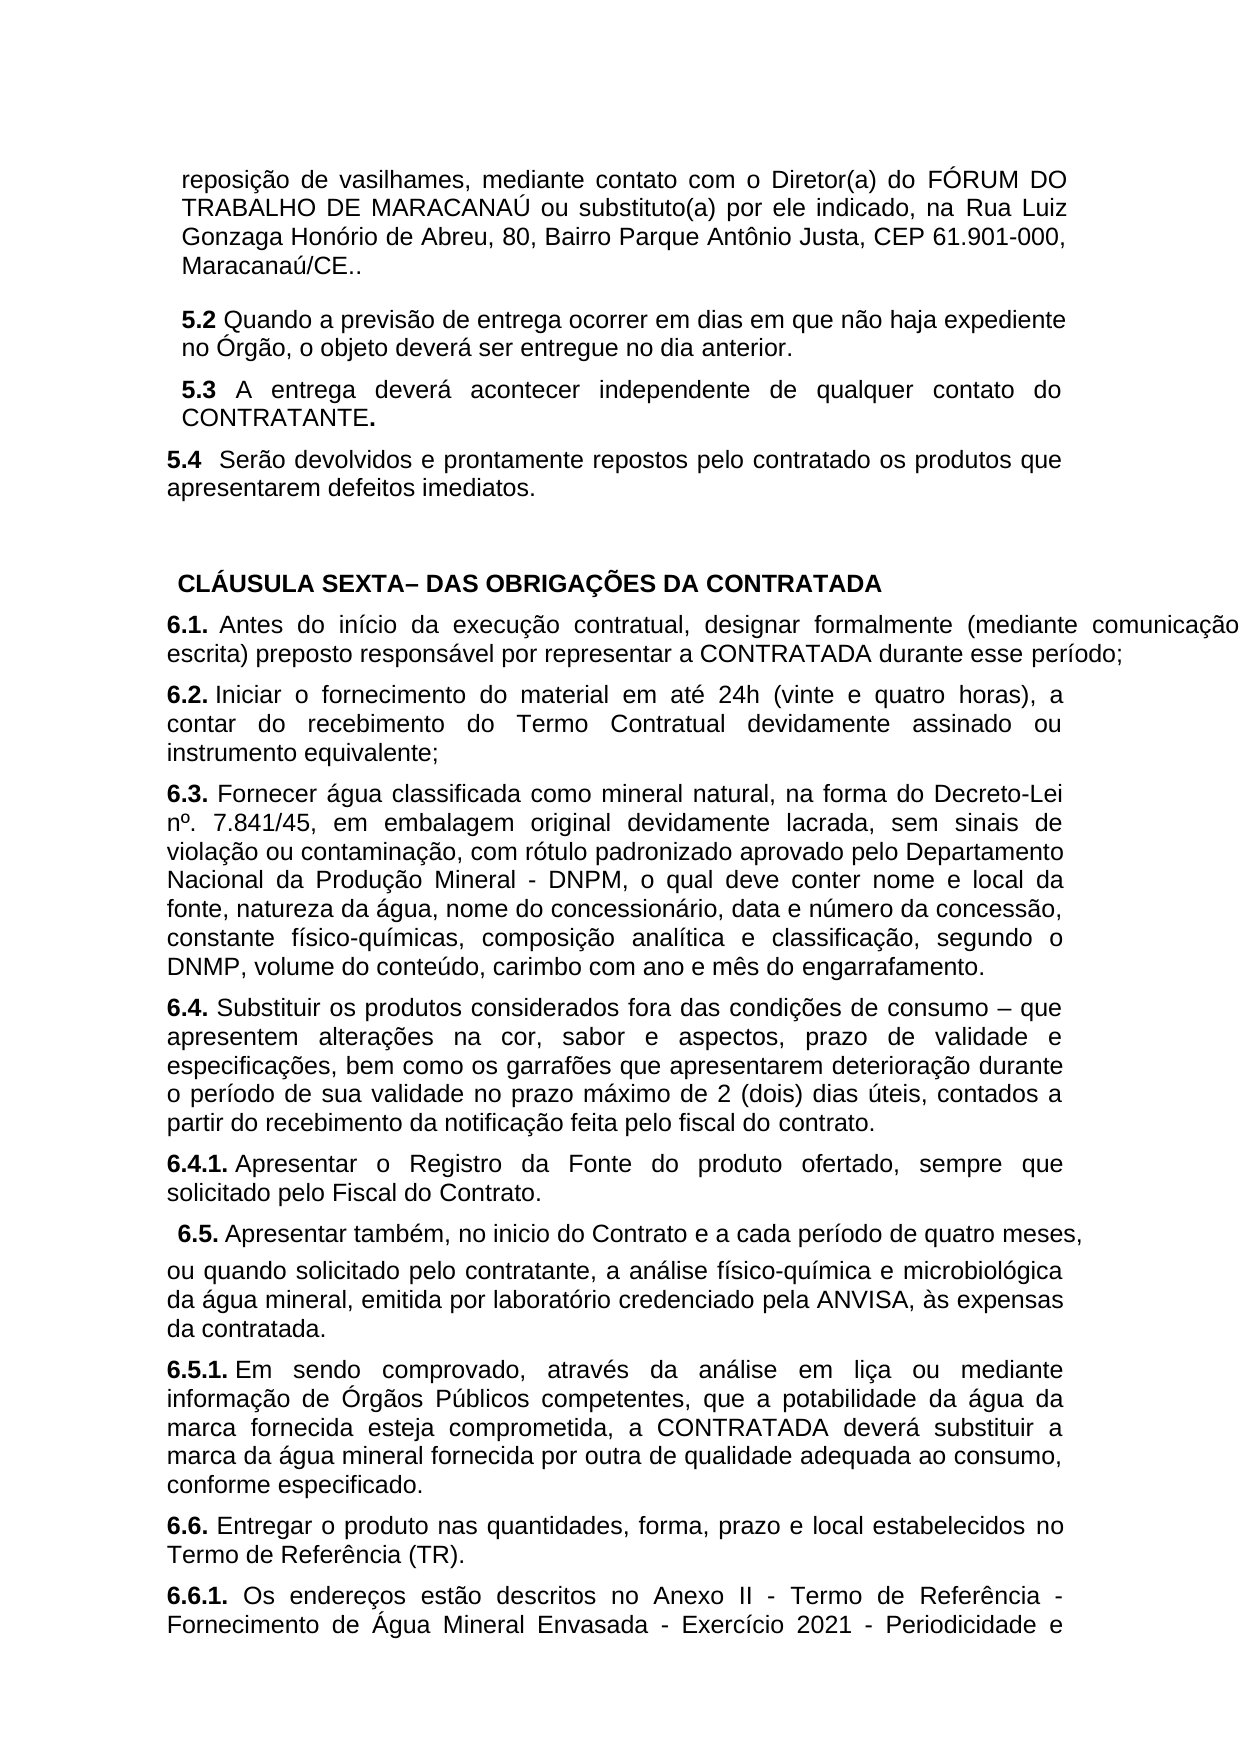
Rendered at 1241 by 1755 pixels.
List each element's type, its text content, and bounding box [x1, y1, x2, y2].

subtitle CLÁUSULA SEXTA– DAS OBRIGAÇÕES DA CONTRATADA [177, 569, 1241, 598]
subtitle 5.3 A entrega deverá acontecer independente de qualquer contato do CONTRATANTE. [181, 375, 1063, 432]
list Entregar o produto nas quantidades, forma, prazo e local estabelecidos no Termo de Referência (TR). [167, 1511, 1064, 1569]
text ou quando solicitado pelo contratante, a análise físico-química e microbiológica da água mineral, emitida por laboratório credenciado pela ANVISA, às expensas da contratada. [167, 1256, 1064, 1342]
text 5.2 Quando a previsão de entrega ocorrer em dias em que não haja expediente no Órgão, o objeto deverá ser entregue no dia anterior. [181, 305, 1067, 362]
list Em sendo comprovado, através da análise em liça ou mediante informação de Órgãos Públicos competentes, que a potabilidade da água da marca fornecida esteja comprometida, a CONTRATADA deverá substituir a marca da água mineral fornecida por outra de qualidade adequada ao consumo, conforme especificado. [167, 1355, 1064, 1499]
list Iniciar o fornecimento do material em até 24h (vinte e quatro horas), a contar do recebimento do Termo Contratual devidamente assinado ou instrumento equivalente; [167, 681, 1063, 767]
list Apresentar também, no inicio do Contrato e a cada período de quatro meses, [177, 1219, 1241, 1248]
list Antes do início da execução contratual, designar formalmente (mediante comunicação escrita) preposto responsável por representar a CONTRATADA durante esse período; [167, 611, 1241, 668]
text reposição de vasilhames, mediante contato com o Diretor(a) do FÓRUM DO TRABALHO DE MARACANAÚ ou substituto(a) por ele indicado, na Rua Luiz Gonzaga Honório de Abreu, 80, Bairro Parque Antônio Justa, CEP 61.901-000, Maracanaú/CE.. [181, 164, 1067, 279]
list Apresentar o Registro da Fonte do produto ofertado, sempre que solicitado pelo Fiscal do Contrato. [167, 1149, 1064, 1207]
list Fornecer água classificada como mineral natural, na forma do Decreto-Lei nº. 7.841/45, em embalagem original devidamente lacrada, sem sinais de violação ou contaminação, com rótulo padronizado aprovado pelo Departamento Nacional da Produção Mineral - DNPM, o qual deve conter nome e local da fonte, natureza da água, nome do concessionário, data e número da concessão, constante físico-químicas, composição analítica e classificação, segundo o DNMP, volume do conteúdo, carimbo com ano e mês do engarrafamento. [167, 779, 1064, 981]
list Substituir os produtos considerados fora das condições de consumo – que apresentem alterações na cor, sabor e aspectos, prazo de validade e especificações, bem como os garrafões que apresentarem deterioração durante o período de sua validade no prazo máximo de 2 (dois) dias úteis, contados a partir do recebimento da notificação feita pelo fiscal do contrato. [167, 993, 1064, 1137]
list Os endereços estão descritos no Anexo II - Termo de Referência - Fornecimento de Água Mineral Envasada - Exercício 2021 - Periodicidade e [167, 1581, 1064, 1639]
text 5.4 Serão devolvidos e prontamente repostos pelo contratado os produtos que apresentarem defeitos imediatos. [167, 445, 1063, 502]
